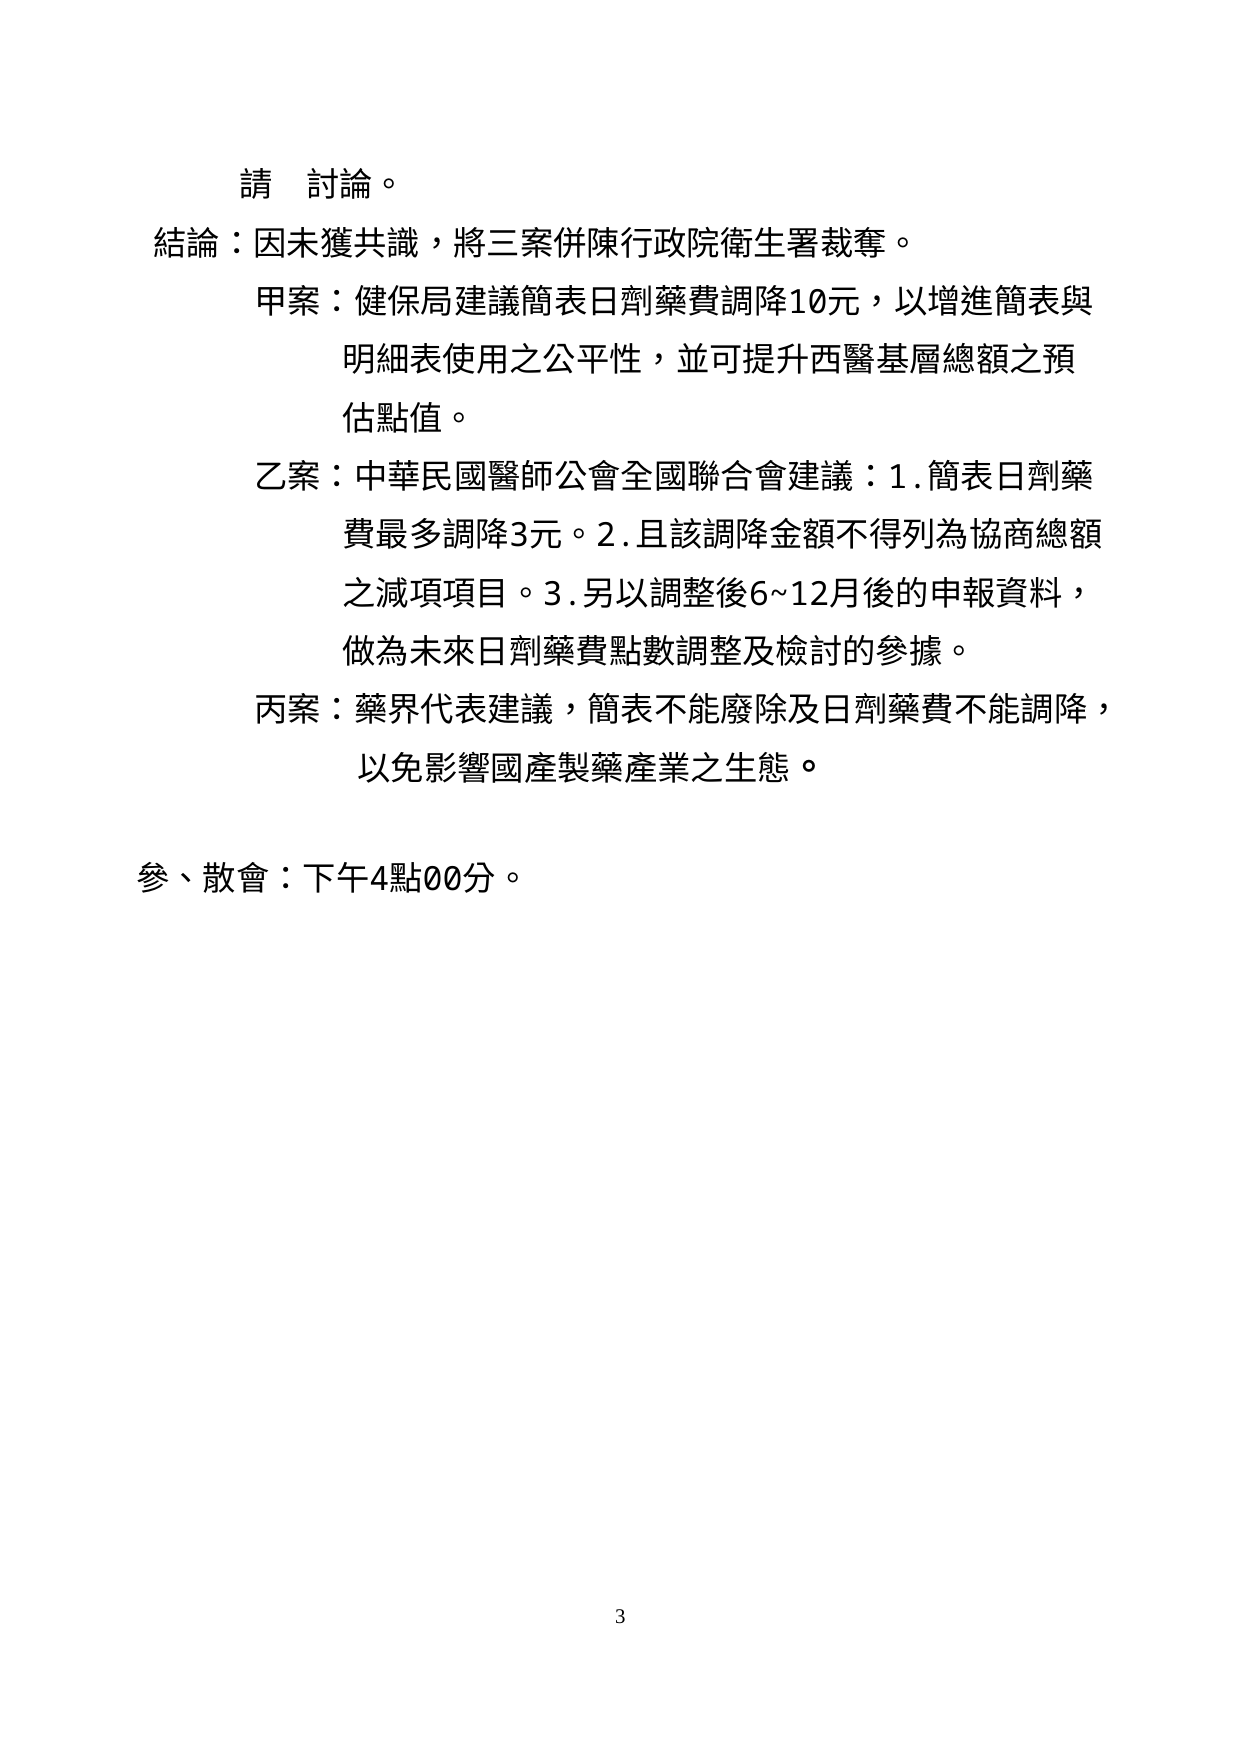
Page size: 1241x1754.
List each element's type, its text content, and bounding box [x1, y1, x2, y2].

text 甲案：健保局建議簡表日劑藥費調降10元，以增進簡表與明細表使用之公平性，並可提升西醫基層總額之預估點值。 [254, 267, 1104, 442]
text 丙案：藥界代表建議，簡表不能廢除及日劑藥費不能調降，以免影響國產製藥產業之生態。 [254, 675, 1104, 792]
text 結論：因未獲共識，將三案併陳行政院衛生署裁奪。 [153, 208, 1104, 267]
text 請 討論。 [136, 150, 1104, 208]
text 乙案：中華民國醫師公會全國聯合會建議：1.簡表日劑藥費最多調降3元。2.且該調降金額不得列為協商總額之減項項目。3.另以調整後6~12月後的申報資料，做為未來日劑藥費點數調整及檢討的參據。 [254, 442, 1104, 675]
text 參、散會：下午4點00分。 [136, 850, 1104, 900]
